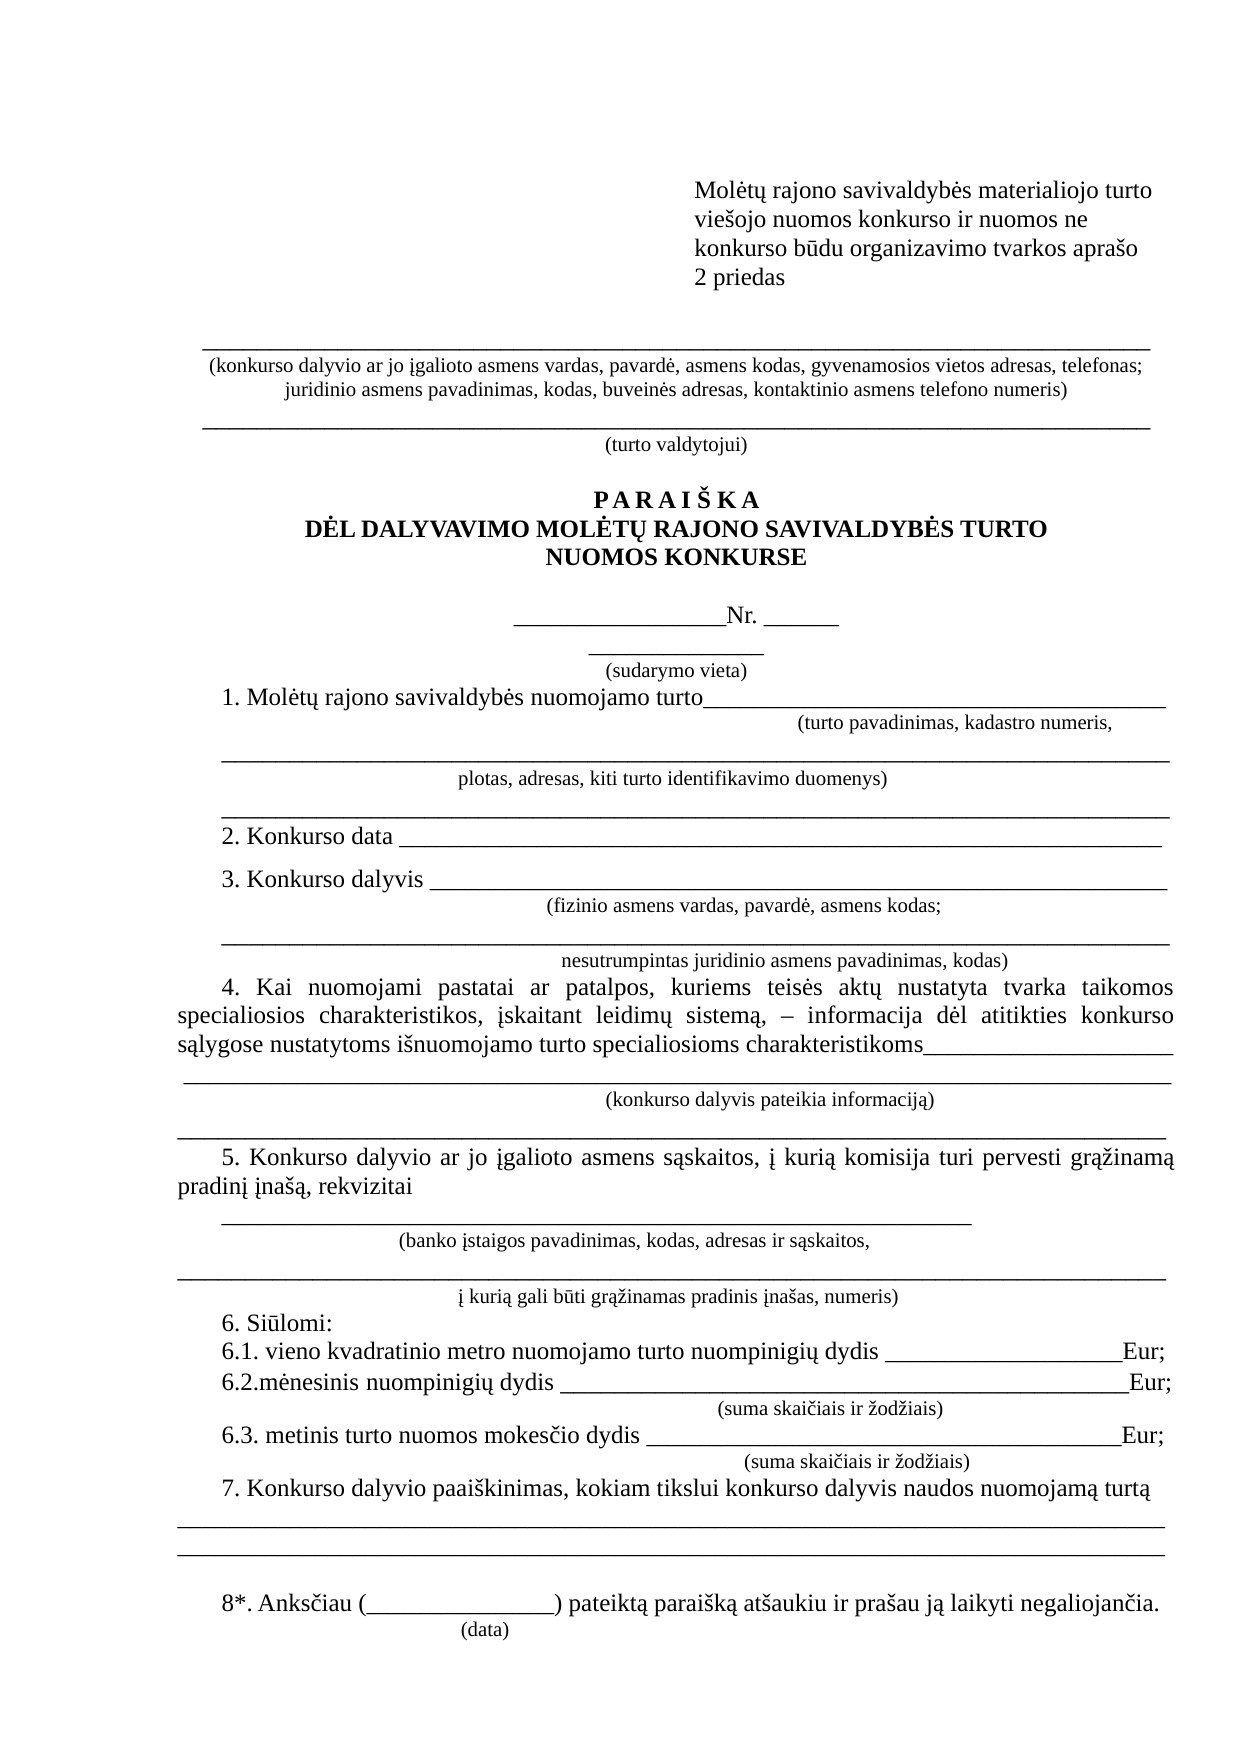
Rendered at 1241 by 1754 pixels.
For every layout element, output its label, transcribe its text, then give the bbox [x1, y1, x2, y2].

text ____________________________________________________________ [177, 1199, 1175, 1228]
text (sudarymo vieta) [177, 657, 1175, 682]
text (konkurso dalyvis pateikia informaciją) [177, 1087, 1175, 1111]
text DĖL DALYVAVIMO MOLĖTŲ RAJONO SAVIVALDYBĖS TURTO [177, 514, 1175, 542]
text 3. Konkurso dalyvis ___________________________________________________________ [177, 864, 1175, 893]
text ______________________________________________________________________ [177, 917, 1175, 948]
text Molėtų rajono savivaldybės materialiojo turto [694, 176, 1175, 204]
text viešojo nuomos konkurso ir nuomos ne [694, 204, 1175, 233]
text _______________________________________________________________________________ [177, 1058, 1175, 1087]
text (suma skaičiais ir žodžiais) [348, 1396, 1175, 1420]
text P A R A I Š K A [177, 485, 1175, 514]
text 2. Konkurso data _____________________________________________________________ [177, 821, 1175, 849]
text 6.1. vieno kvadratinio metro nuomojamo turto nuompinigių dydis ___________________Eur; [177, 1336, 1175, 1365]
text 7. Konkurso dalyvio paaiškinimas, kokiam tikslui konkurso dalyvis naudos nuomojamą turtą [177, 1473, 1175, 1502]
text (konkurso dalyvio ar jo įgalioto asmens vardas, pavardė, asmens kodas, gyvenamosios vietos adresas, telefonas; juridinio asmens pavadinimas, kodas, buveinės adresas, kontaktinio asmens telefono numeris) [177, 353, 1175, 401]
text 6.2.mėnesinis nuompinigių dydis __________________________________________Eur; [177, 1365, 1175, 1396]
text (fizinio asmens vardas, pavardė, asmens kodas; [177, 893, 1175, 917]
text 6. Siūlomi: [177, 1308, 1175, 1336]
text (suma skaičiais ir žodžiais) [330, 1449, 1175, 1473]
text (data) [454, 1617, 1175, 1641]
text ______________________________________________________________________ [177, 401, 1175, 432]
text nesutrumpintas juridinio asmens pavadinimas, kodas) [177, 948, 1175, 972]
text (turto pavadinimas, kadastro numeris, [177, 710, 1175, 734]
text 6.3. metinis turto nuomos mokesčio dydis ______________________________________Eur; [177, 1420, 1175, 1449]
text _______________________________________________________________________________ [177, 1502, 1175, 1531]
text ______________________________________________________________________ [177, 789, 1175, 821]
text _________________________________________________________________________ [177, 1111, 1175, 1142]
text _________________________________________________________________________ [177, 1252, 1175, 1283]
text konkurso būdu organizavimo tvarkos aprašo [620, 233, 1175, 262]
text ______________________________________________________________________ [177, 734, 1175, 766]
text į kurią gali būti grąžinamas pradinis įnašas, numeris) [177, 1283, 1175, 1308]
text (turto valdytojui) [177, 432, 1175, 456]
text _______________________________________________________________________________ [177, 1531, 1175, 1559]
text plotas, adresas, kiti turto identifikavimo duomenys) [177, 766, 1175, 789]
text ______________ [177, 629, 1175, 657]
text 5. Konkurso dalyvio ar jo įgalioto asmens sąskaitos, į kurią komisija turi pervesti grąžinamą pradinį įnašą, rekvizitai [177, 1142, 1175, 1199]
text ______________________________________________________________________ [177, 322, 1175, 353]
text NUOMOS KONKURSE [177, 542, 1175, 571]
text 2 priedas [620, 262, 1175, 291]
text 1. Molėtų rajono savivaldybės nuomojamo turto_____________________________________ [177, 682, 1175, 710]
text 4. Kai nuomojami pastatai ar patalpos, kuriems teisės aktų nustatyta tvarka taikomos specialiosios charakteristikos, įskaitant leidimų sistemą, – informacija dėl atitikties konkurso sąlygose nustatytoms išnuomojamo turto specialiosioms charakteristikoms____________________ [177, 972, 1175, 1058]
text (banko įstaigos pavadinimas, kodas, adresas ir sąskaitos, [177, 1228, 1175, 1252]
text 8*. Anksčiau (_______________) pateiktą paraišką atšaukiu ir prašau ją laikyti negaliojančia. [177, 1588, 1175, 1617]
text _________________Nr. ______ [177, 600, 1175, 629]
